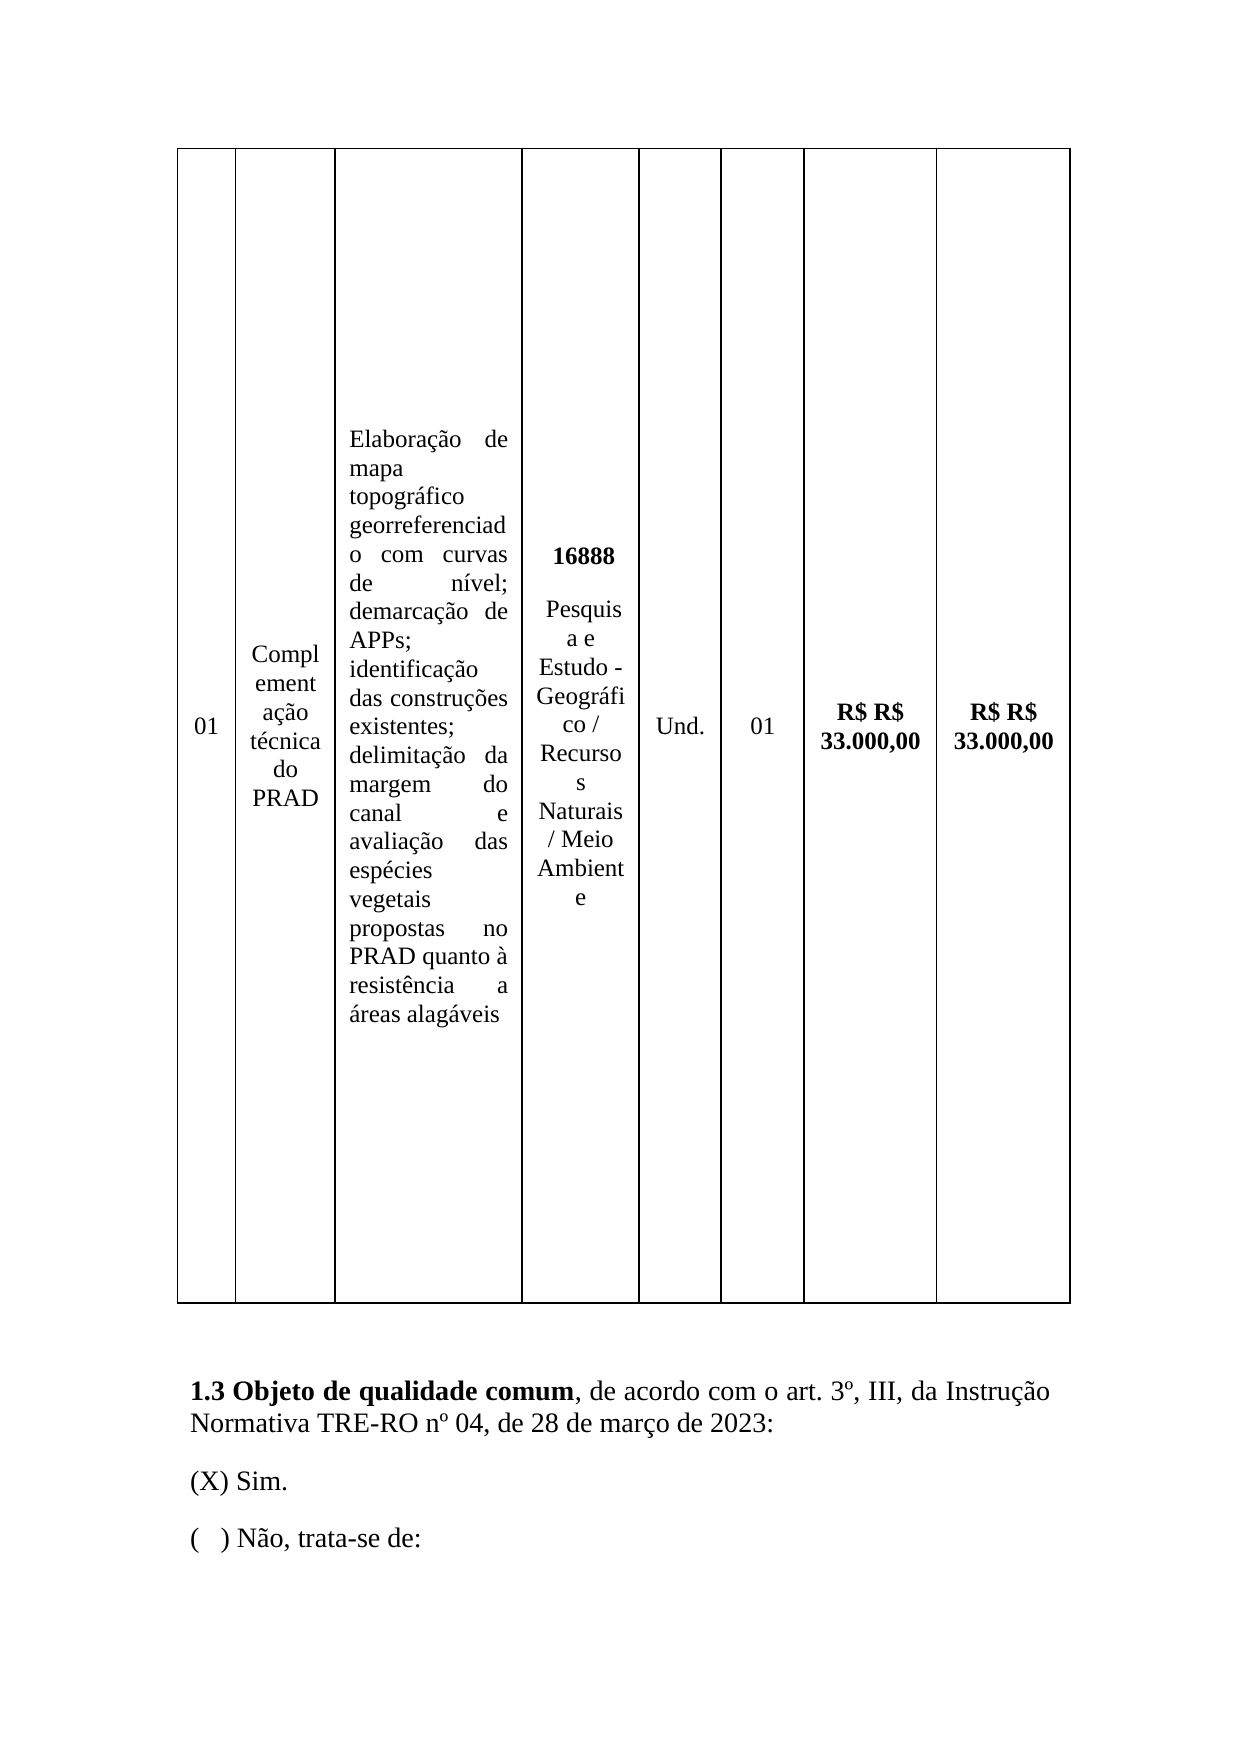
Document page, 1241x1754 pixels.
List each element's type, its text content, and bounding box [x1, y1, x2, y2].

table_cell R$ R$ 33.000,00 [937, 149, 1069, 1302]
table_cell 01 [722, 149, 803, 1302]
text (X) Sim. [190, 1463, 1051, 1496]
table_cell 01 [178, 149, 235, 1302]
text ( ) Não, trata-se de: [190, 1521, 1051, 1553]
table_cell Complementação técnica do PRAD [236, 149, 334, 1302]
table_cell Elaboração de mapa topográfico georreferenciado com curvas de nível; demarcação de APPs; identificação das construções existentes; delimitação da margem do canal e avaliação das espécies vegetais propostas no PRAD quanto à resistência a áreas alagáveis [336, 149, 521, 1302]
table_cell Und. [640, 149, 720, 1302]
table_cell 16888 Pesquisa e Estudo - Geográfico / Recursos Naturais / Meio Ambiente [523, 149, 638, 1302]
table_cell R$ R$ 33.000,00 [805, 149, 936, 1302]
text 1.3 Objeto de qualidade comum, de acordo com o art. 3º, III, da Instrução Normativa TRE-RO nº 04, de 28 de março de 2023: [190, 1374, 1051, 1438]
